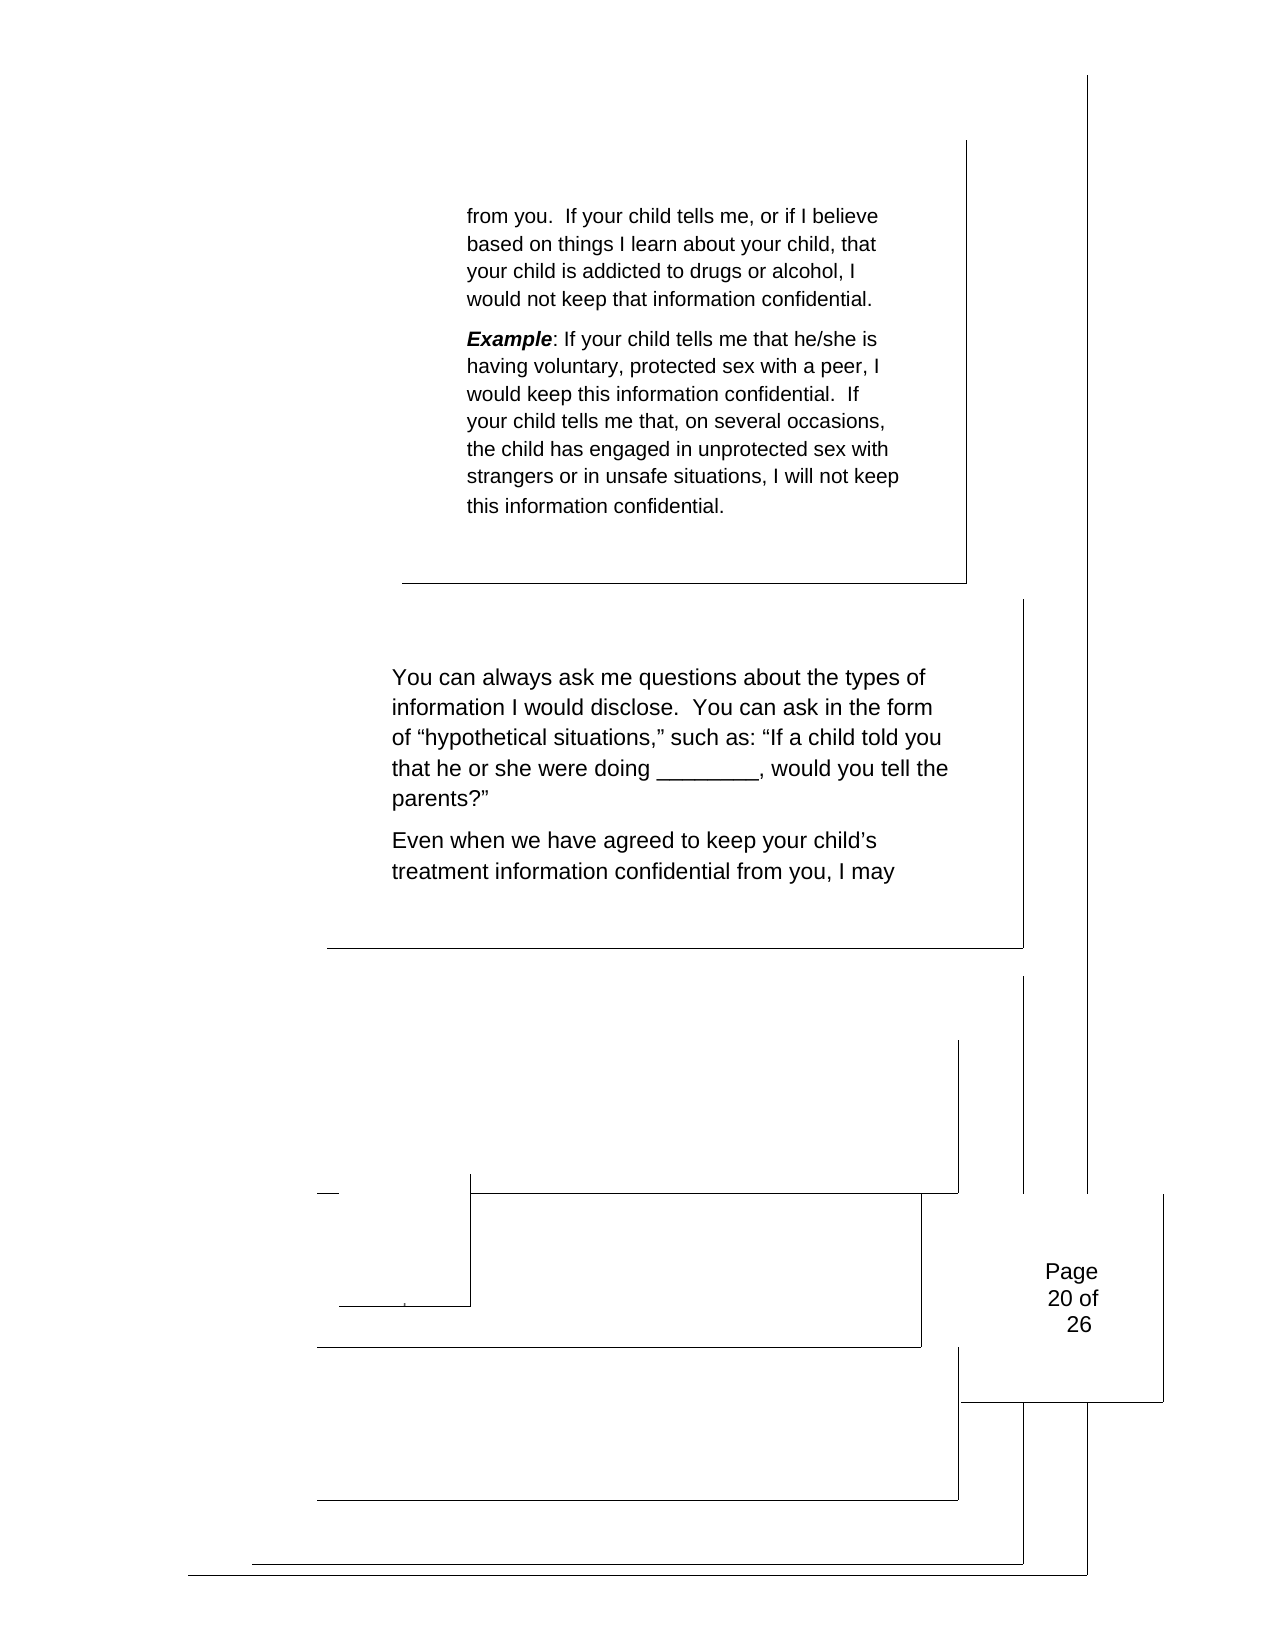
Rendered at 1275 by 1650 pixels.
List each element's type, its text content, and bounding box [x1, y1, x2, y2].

text Example: If your child tells me that he/she has tried alcohol at a few parties, I would keep this information confidential. If you child tells me that he/she is drinking and driving or is a passenger in a car with a driver who is drunk, I would not keep this information confidential from you. If your child tells me, or if I believe based on things I learn about your child, that your child is addicted to drugs or alcohol, I would not keep that information confidential. [402, 139, 967, 262]
text Even when we have agreed to keep your child’s treatment information confidential from you, I may believe that it is important for you to know about a particular situation that is going on in your child’s life. In these situations, I will encourage your child to tell you, and I will help your child find the best way to do so. Also, when meeting with you, I may sometimes describe your child’s problems in general terms, without using specifics, in order to help you know how to be more helpful to your child. [327, 763, 1023, 948]
text You can always ask me questions about the types of information I would disclose. You can ask in the form of “hypothetical situations,” such as: “If a child told you that he or she were doing ________, would you tell the parents?” [327, 599, 1023, 763]
text Example: If your child tells me that he/she is having voluntary, protected sex with a peer, I would keep this information confidential. If your child tells me that, on several occasions, the child has engaged in unprotected sex with strangers or in unsafe situations, I will not keep this information confidential. [402, 262, 967, 583]
